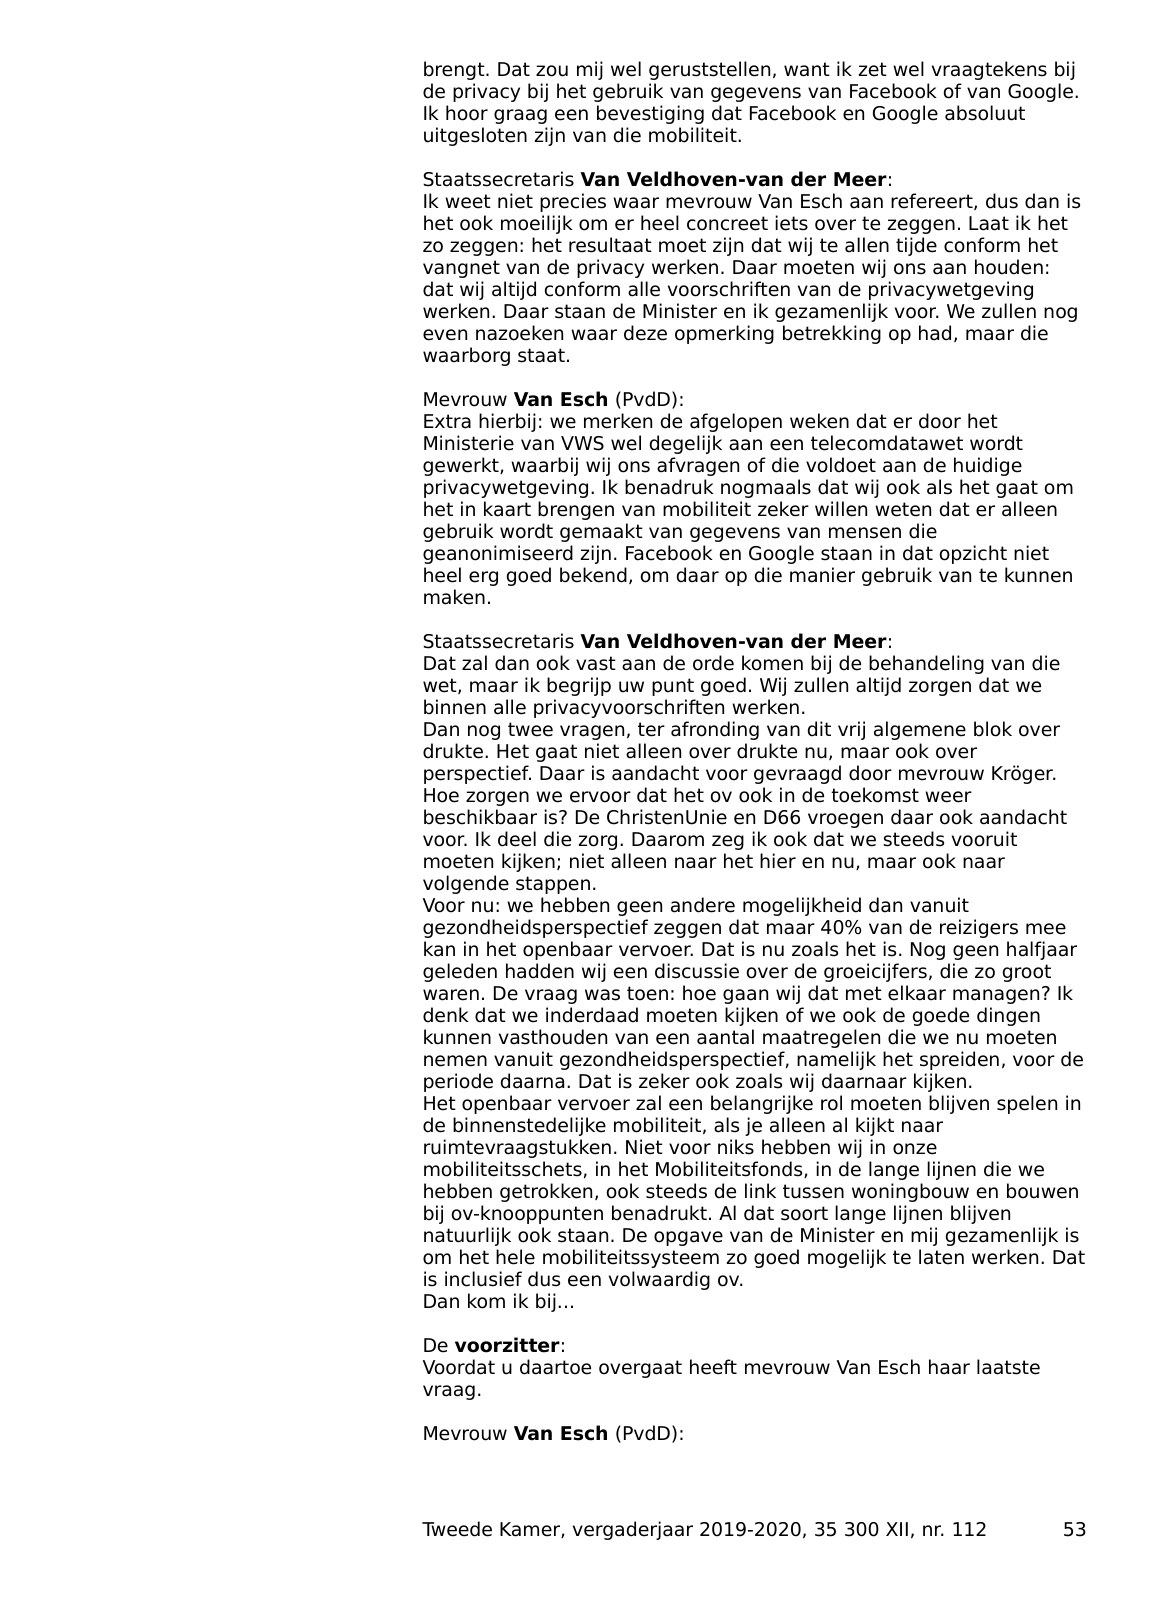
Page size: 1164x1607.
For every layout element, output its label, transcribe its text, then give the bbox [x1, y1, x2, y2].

text Mevrouw Van Esch (PvdD): [422, 1423, 1087, 1445]
text Staatssecretaris Van Veldhoven-van der Meer: [422, 169, 1087, 191]
text Extra hierbij: we merken de afgelopen weken dat er door het Ministerie van VWS wel degelijk aan een telecomdatawet wordt gewerkt, waarbij wij ons afvragen of die voldoet aan de huidige privacywetgeving. Ik benadruk nogmaals dat wij ook als het gaat om het in kaart brengen van mobiliteit zeker willen weten dat er alleen gebruik wordt gemaakt van gegevens van mensen die geanonimiseerd zijn. Facebook en Google staan in dat opzicht niet heel erg goed bekend, om daar op die manier gebruik van te kunnen maken. [422, 411, 1087, 609]
text Ik weet niet precies waar mevrouw Van Esch aan refereert, dus dan is het ook moeilijk om er heel concreet iets over te zeggen. Laat ik het zo zeggen: het resultaat moet zijn dat wij te allen tijde conform het vangnet van de privacy werken. Daar moeten wij ons aan houden: dat wij altijd conform alle voorschriften van de privacywetgeving werken. Daar staan de Minister en ik gezamenlijk voor. We zullen nog even nazoeken waar deze opmerking betrekking op had, maar die waarborg staat. [422, 191, 1087, 367]
text brengt. Dat zou mij wel geruststellen, want ik zet wel vraagtekens bij de privacy bij het gebruik van gegevens van Facebook of van Google. Ik hoor graag een bevestiging dat Facebook en Google absoluut uitgesloten zijn van die mobiliteit. [422, 59, 1087, 147]
text Staatssecretaris Van Veldhoven-van der Meer: [422, 631, 1087, 653]
text De voorzitter: [422, 1335, 1087, 1357]
text Het openbaar vervoer zal een belangrijke rol moeten blijven spelen in de binnenstedelijke mobiliteit, als je alleen al kijkt naar ruimtevraagstukken. Niet voor niks hebben wij in onze mobiliteitsschets, in het Mobiliteitsfonds, in de lange lijnen die we hebben getrokken, ook steeds de link tussen woningbouw en bouwen bij ov-knooppunten benadrukt. Al dat soort lange lijnen blijven natuurlijk ook staan. De opgave van de Minister en mij gezamenlijk is om het hele mobiliteitssysteem zo goed mogelijk te laten werken. Dat is inclusief dus een volwaardig ov. [422, 1093, 1087, 1291]
text Dat zal dan ook vast aan de orde komen bij de behandeling van die wet, maar ik begrijp uw punt goed. Wij zullen altijd zorgen dat we binnen alle privacyvoorschriften werken. [422, 653, 1087, 719]
text Mevrouw Van Esch (PvdD): [422, 389, 1087, 411]
text Voor nu: we hebben geen andere mogelijkheid dan vanuit gezondheidsperspectief zeggen dat maar 40% van de reizigers mee kan in het openbaar vervoer. Dat is nu zoals het is. Nog geen halfjaar geleden hadden wij een discussie over de groeicijfers, die zo groot waren. De vraag was toen: hoe gaan wij dat met elkaar managen? Ik denk dat we inderdaad moeten kijken of we ook de goede dingen kunnen vasthouden van een aantal maatregelen die we nu moeten nemen vanuit gezondheidsperspectief, namelijk het spreiden, voor de periode daarna. Dat is zeker ook zoals wij daarnaar kijken. [422, 895, 1087, 1093]
text Dan nog twee vragen, ter afronding van dit vrij algemene blok over drukte. Het gaat niet alleen over drukte nu, maar ook over perspectief. Daar is aandacht voor gevraagd door mevrouw Kröger. Hoe zorgen we ervoor dat het ov ook in de toekomst weer beschikbaar is? De ChristenUnie en D66 vroegen daar ook aandacht voor. Ik deel die zorg. Daarom zeg ik ook dat we steeds vooruit moeten kijken; niet alleen naar het hier en nu, maar ook naar volgende stappen. [422, 719, 1087, 895]
text Voordat u daartoe overgaat heeft mevrouw Van Esch haar laatste vraag. [422, 1357, 1087, 1401]
text Dan kom ik bij... [422, 1291, 1087, 1312]
